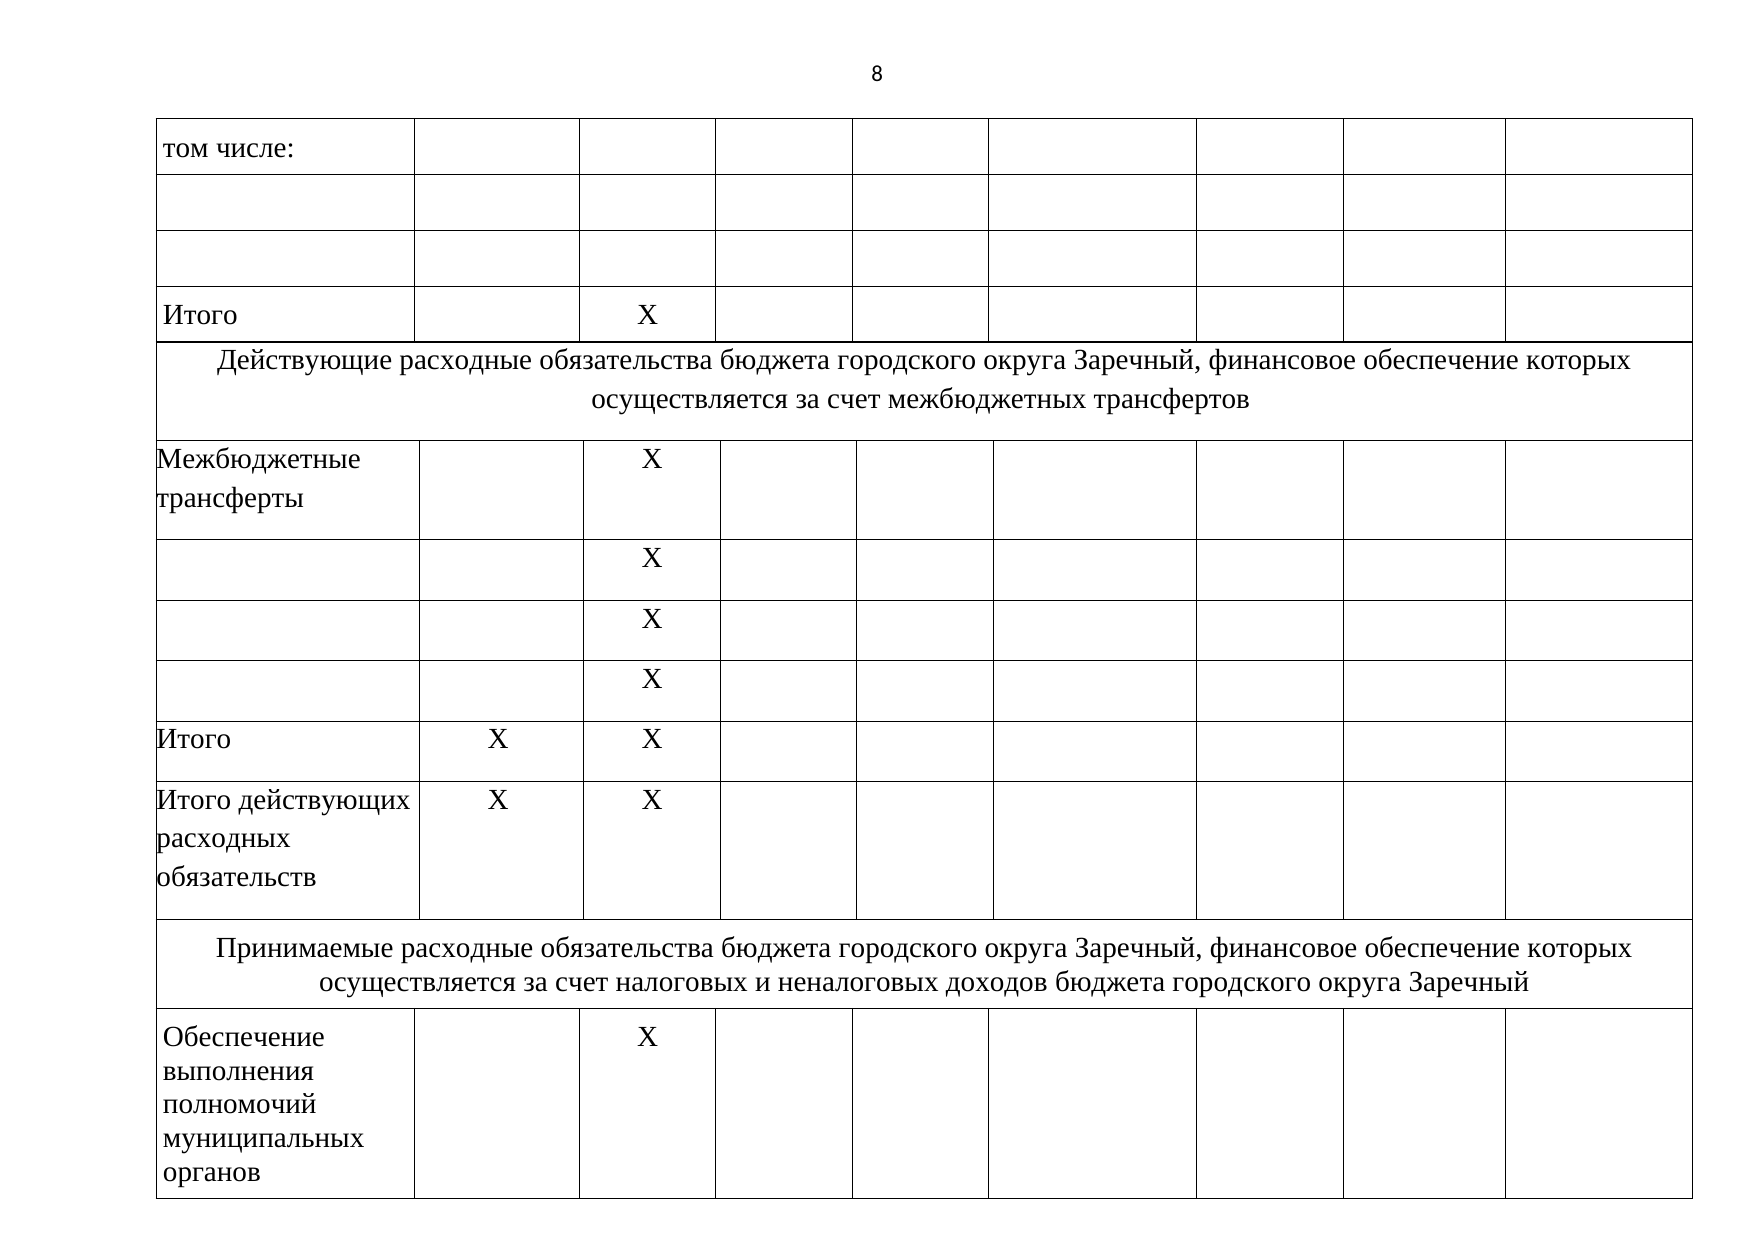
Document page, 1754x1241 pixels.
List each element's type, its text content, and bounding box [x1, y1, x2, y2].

table_cell [1344, 661, 1505, 721]
table_cell [1506, 661, 1692, 721]
table_cell [580, 231, 715, 286]
table_cell X [420, 722, 583, 781]
table_cell [1506, 287, 1692, 341]
table_cell [420, 540, 583, 600]
table_cell [1344, 175, 1505, 230]
table_cell [994, 722, 1196, 781]
table_cell [1344, 722, 1505, 781]
table_cell [716, 1009, 852, 1198]
table_cell [1197, 661, 1343, 721]
table_cell [716, 119, 852, 174]
table_cell [857, 722, 993, 781]
table_cell [716, 287, 852, 341]
table_cell X [580, 287, 715, 341]
table_cell [1197, 175, 1343, 230]
table_cell [1506, 782, 1692, 918]
table_cell [721, 540, 856, 600]
table_cell [857, 540, 993, 600]
table_cell [989, 287, 1196, 341]
table_cell X [584, 540, 720, 600]
table_cell [1197, 119, 1343, 174]
table_cell [1197, 540, 1343, 600]
table_cell [989, 1009, 1196, 1198]
table_cell X [584, 661, 720, 721]
table_cell [721, 601, 856, 660]
table_cell [1197, 231, 1343, 286]
table_cell [1197, 782, 1343, 918]
table_cell [994, 441, 1196, 539]
table_cell [1197, 441, 1343, 539]
table_cell [1197, 1009, 1343, 1198]
table_cell Принимаемые расходные обязательства бюджета городского округа Заречный, финансовое обеспечение которых осуществляется за счет налоговых и неналоговых доходов бюджета городского округа Заречный [157, 920, 1692, 1008]
table_cell [1344, 1009, 1505, 1198]
table_cell [1344, 287, 1505, 341]
table_cell [721, 661, 856, 721]
table_cell [989, 119, 1196, 174]
table_cell [994, 782, 1196, 918]
table_cell [1506, 441, 1692, 539]
table_cell Действующие расходные обязательства бюджета городского округа Заречный, финансовое обеспечение которых осуществляется за счет межбюджетных трансфертов [157, 343, 1692, 440]
table_cell [721, 782, 856, 918]
table_cell [1197, 287, 1343, 341]
table_cell [1197, 722, 1343, 781]
table_cell [415, 119, 579, 174]
table_cell [580, 175, 715, 230]
table_cell X [584, 722, 720, 781]
table_cell [1506, 231, 1692, 286]
table_cell [1506, 722, 1692, 781]
table_cell [716, 175, 852, 230]
table_cell X [584, 782, 720, 918]
table_cell Итого действующих расходных обязательств [157, 782, 419, 918]
table_cell [580, 119, 715, 174]
table_cell [1506, 540, 1692, 600]
table_cell [994, 601, 1196, 660]
table_cell [415, 175, 579, 230]
table_cell [420, 601, 583, 660]
table_cell [721, 441, 856, 539]
table_cell [420, 441, 583, 539]
table_cell [1344, 601, 1505, 660]
table_cell [989, 231, 1196, 286]
table_cell [857, 661, 993, 721]
table_cell [1197, 601, 1343, 660]
table_cell [857, 441, 993, 539]
table_cell [853, 231, 988, 286]
table_cell [1344, 782, 1505, 918]
table_cell Обеспечение выполнения полномочий муниципальных органов [157, 1009, 414, 1198]
table_cell [994, 661, 1196, 721]
table_cell Итого [157, 287, 414, 341]
table_cell [415, 287, 579, 341]
table_cell [420, 661, 583, 721]
table_cell [415, 1009, 579, 1198]
table_cell [857, 782, 993, 918]
table_cell [1344, 231, 1505, 286]
table_cell [1344, 119, 1505, 174]
table_cell X [580, 1009, 715, 1198]
table_cell [1506, 175, 1692, 230]
table_cell [1506, 1009, 1692, 1198]
table_cell [157, 540, 419, 600]
table_cell том числе: [157, 119, 414, 174]
table_cell [1344, 441, 1505, 539]
table_cell [157, 661, 419, 721]
table_cell [1506, 119, 1692, 174]
table_cell X [420, 782, 583, 918]
table_cell [157, 175, 414, 230]
table_cell [853, 287, 988, 341]
table_cell [157, 231, 414, 286]
table_cell [853, 1009, 988, 1198]
table_cell [721, 722, 856, 781]
table_cell X [584, 441, 720, 539]
table_cell [1344, 540, 1505, 600]
table_cell Итого [157, 722, 419, 781]
table_cell X [584, 601, 720, 660]
table_cell [989, 175, 1196, 230]
table_cell [157, 601, 419, 660]
table_cell [415, 231, 579, 286]
table_cell [716, 231, 852, 286]
table_cell [857, 601, 993, 660]
table_cell [853, 119, 988, 174]
table_cell [994, 540, 1196, 600]
table_cell [853, 175, 988, 230]
table_cell Межбюджетные трансферты [157, 441, 419, 539]
table_cell [1506, 601, 1692, 660]
